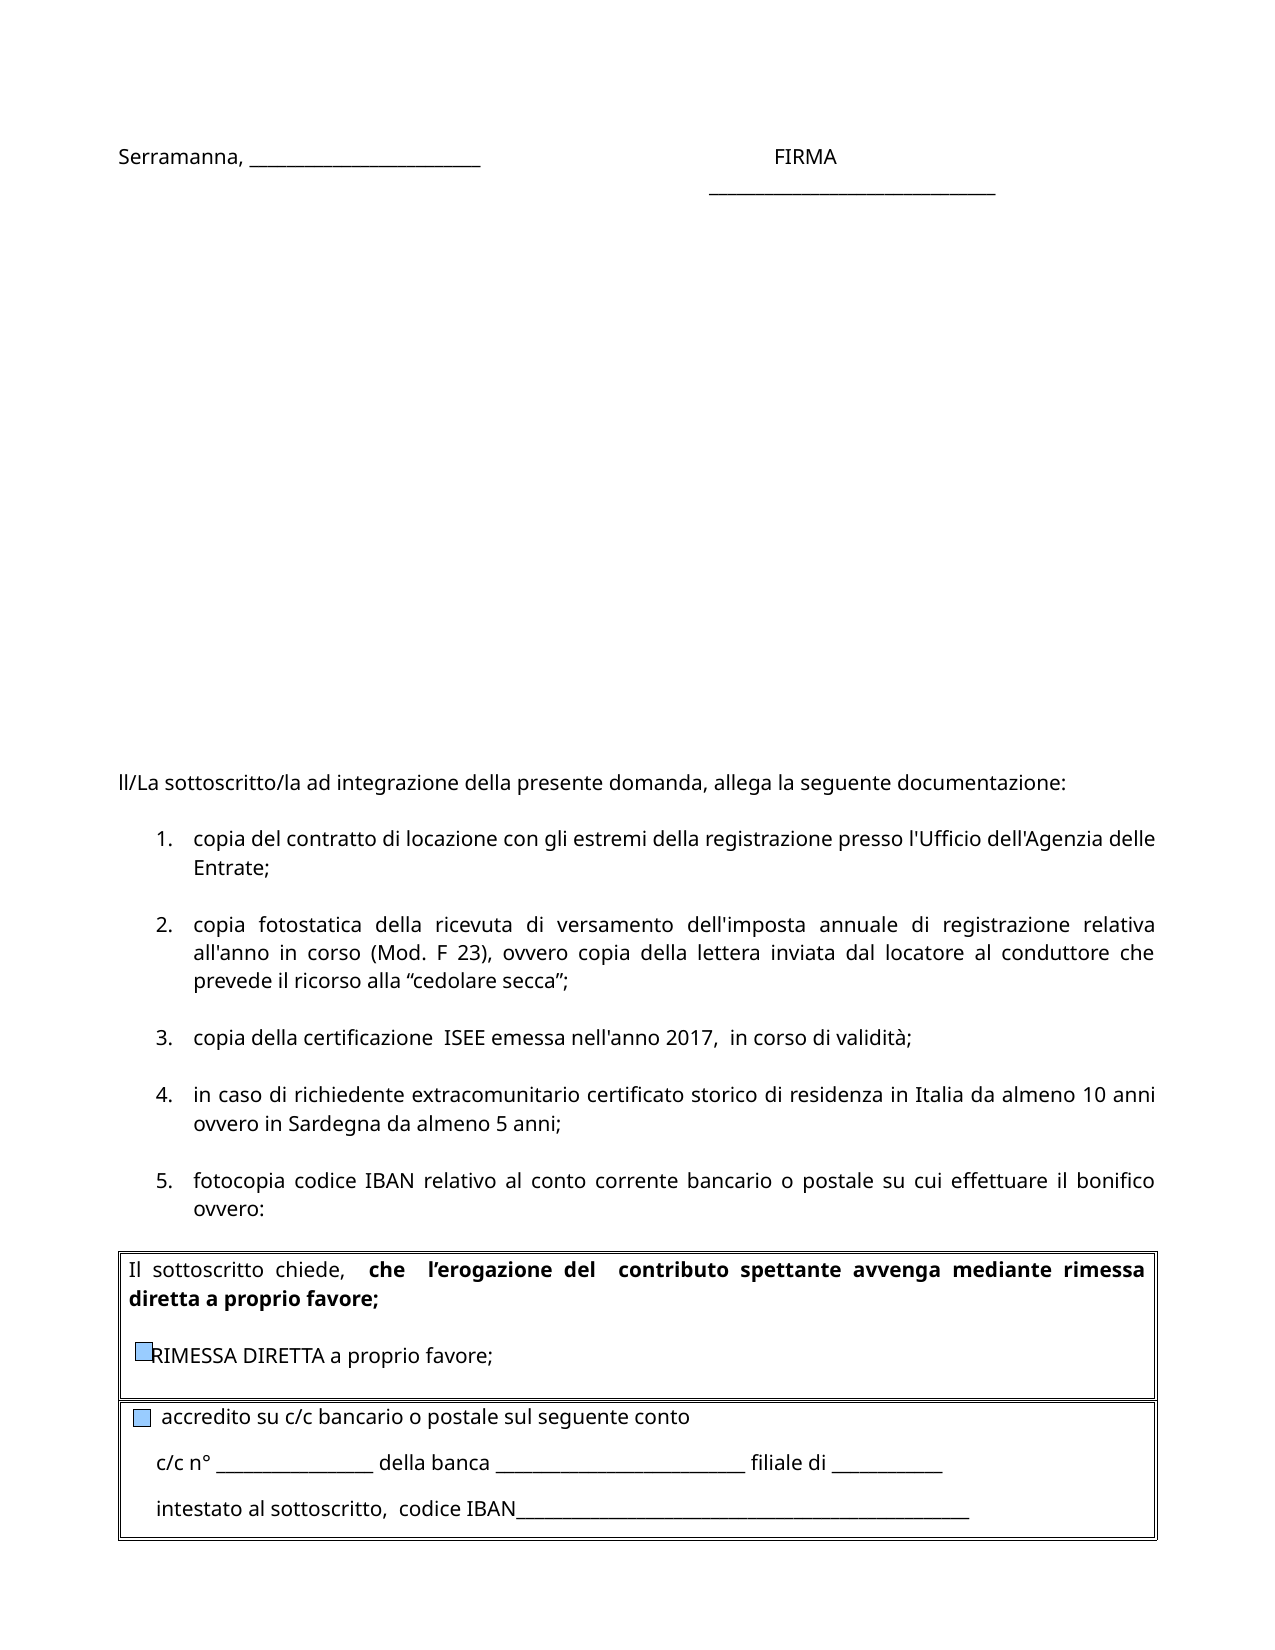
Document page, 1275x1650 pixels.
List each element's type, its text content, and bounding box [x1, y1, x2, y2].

text _______________________________ [118, 170, 1157, 199]
list copia della certificazione ISEE emessa nell'anno 2017, in corso di validità; [156, 1023, 1157, 1052]
list in caso di richiedente extracomunitario certificato storico di residenza in Italia da almeno 10 anni ovvero in Sardegna da almeno 5 anni; [156, 1080, 1157, 1137]
text accredito su c/c bancario o postale sul seguente conto [121, 1403, 1154, 1431]
text ll/La sottoscritto/la ad integrazione della presente domanda, allega la seguente documentazione: [118, 768, 1157, 796]
list copia fotostatica della ricevuta di versamento dell'imposta annuale di registrazione relativa all'anno in corso (Mod. F 23), ovvero copia della lettera inviata dal locatore al conduttore che prevede il ricorso alla “cedolare secca”; [156, 910, 1157, 995]
text Serramanna, _________________________ FIRMA [118, 142, 1157, 170]
list fotocopia codice IBAN relativo al conto corrente bancario o postale su cui effettuare il bonifico ovvero: [156, 1166, 1157, 1223]
text intestato al sottoscritto, codice IBAN_________________________________________________ [121, 1492, 1154, 1537]
text RIMESSA DIRETTA a proprio favore; [121, 1336, 1154, 1369]
text Il sottoscritto chiede, che l’erogazione del contributo spettante avvenga mediante rimessa diretta a proprio favore; [121, 1254, 1154, 1312]
list copia del contratto di locazione con gli estremi della registrazione presso l'Ufficio dell'Agenzia delle Entrate; [156, 824, 1157, 881]
text c/c n° _________________ della banca ___________________________ filiale di ____________ [121, 1446, 1154, 1477]
